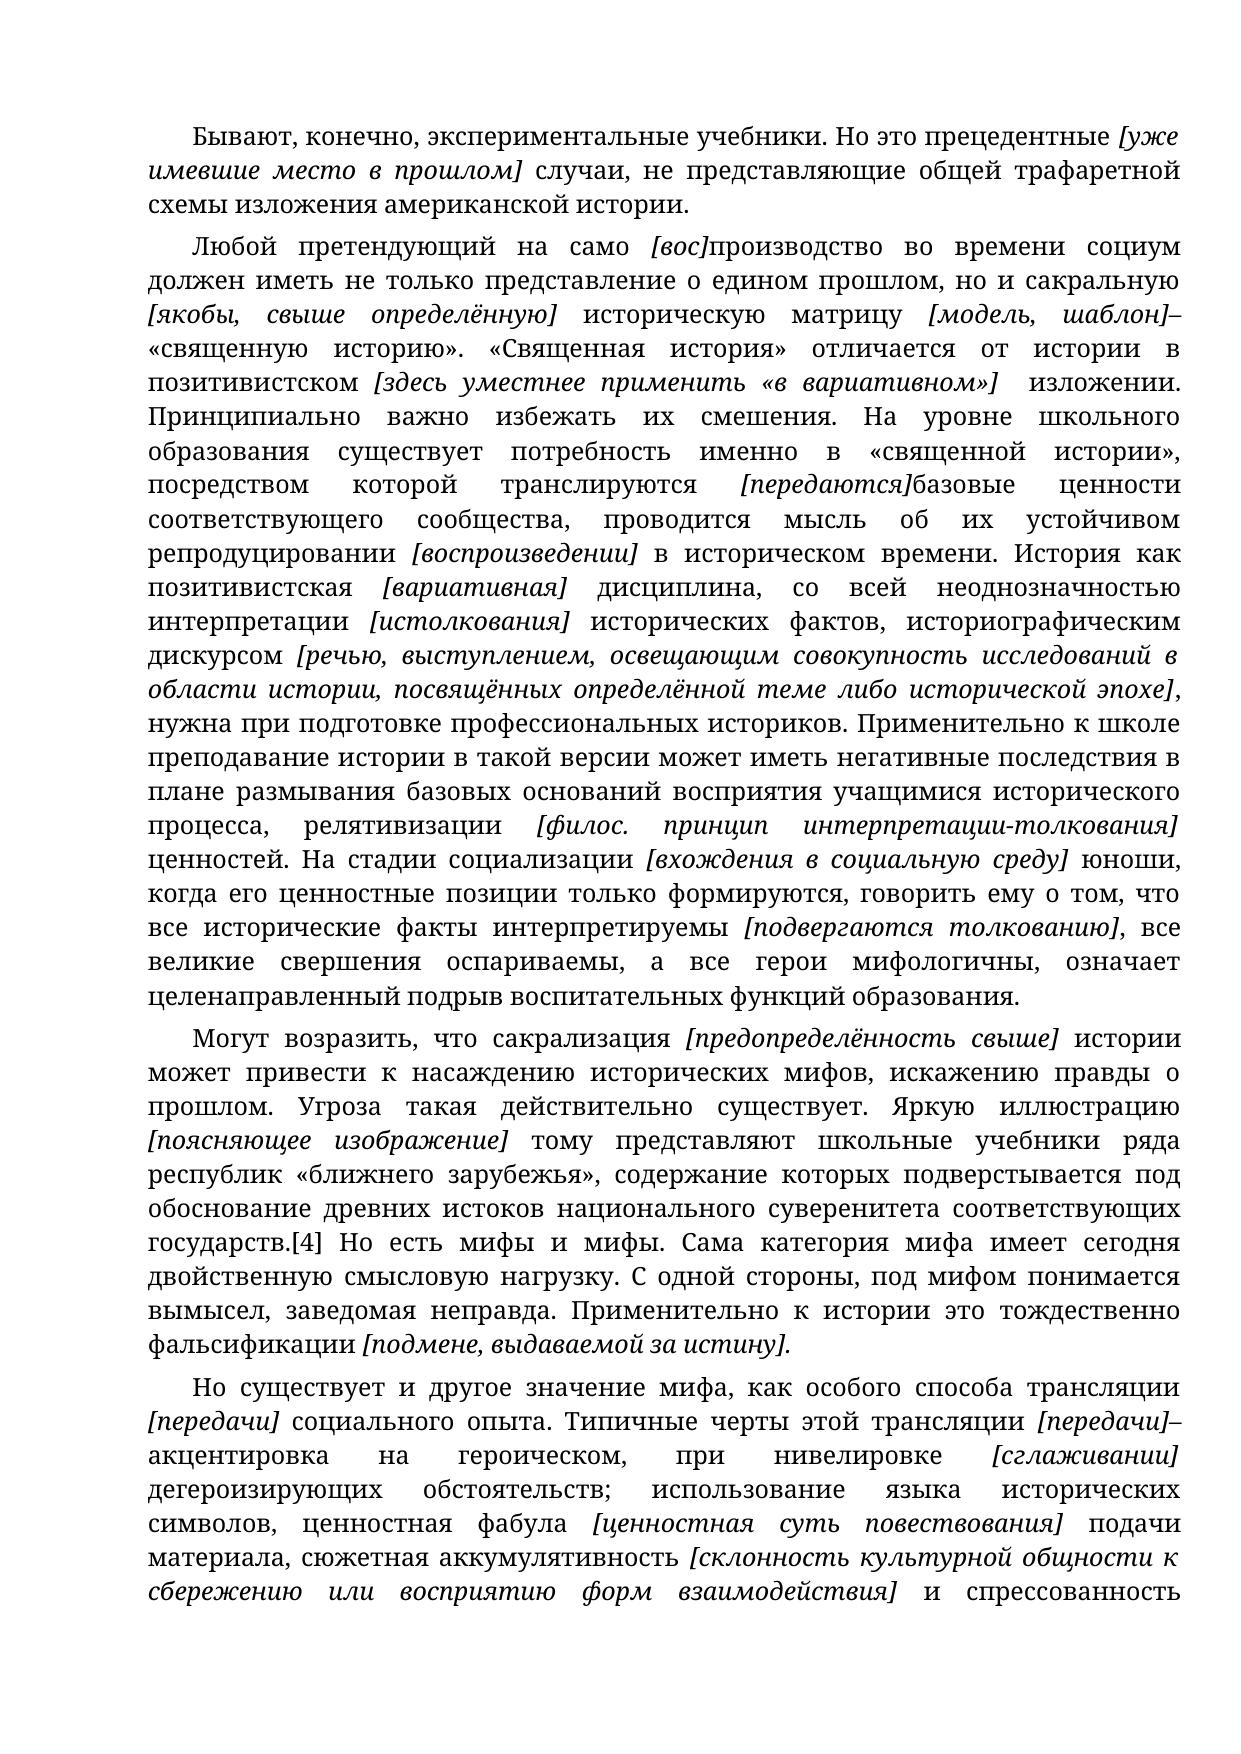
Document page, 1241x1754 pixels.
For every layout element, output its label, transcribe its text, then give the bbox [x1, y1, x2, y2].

text Любой претендующий на само [вос]производство во времени социум должен иметь не только представление о едином прошлом, но и сакральную [якобы, свыше определённую] историческую матрицу [модель, шаблон]– «священную историю». «Священная история» отличается от истории в позитивистском [здесь уместнее применить «в вариативном»] изложении. Принципиально важно избежать их смешения. На уровне школьного образования существует потребность именно в «священной истории», посредством которой транслируются [передаются]базовые ценности соответствующего сообщества, проводится мысль об их устойчивом репродуцировании [воспроизведении] в историческом времени. История как позитивистская [вариативная] дисциплина, со всей неоднозначностью интерпретации [истолкования] исторических фактов, историографическим дискурсом [речью, выступлением, освещающим совокупность исследований в области истории, посвящённых определённой теме либо исторической эпохе], нужна при подготовке профессиональных историков. Применительно к школе преподавание истории в такой версии может иметь негативные последствия в плане размывания базовых оснований восприятия учащимися исторического процесса, релятивизации [филос. принцип интерпретации-толкования] ценностей. На стадии социализации [вхождения в социальную среду] юноши, когда его ценностные позиции только формируются, говорить ему о том, что все исторические факты интерпретируемы [подвергаются толкованию], все великие свершения оспариваемы, а все герои мифологичны, означает целенаправленный подрыв воспитательных функций образования. [148, 229, 1181, 1012]
text Бывают, конечно, экспериментальные учебники. Но это прецедентные [уже имевшие место в прошлом] случаи, не представляющие общей трафаретной схемы изложения американской истории. [148, 118, 1181, 220]
text Могут возразить, что сакрализация [предопределённость свыше] истории может привести к насаждению исторических мифов, искажению правды о прошлом. Угроза такая действительно существует. Яркую иллюстрацию [поясняющее изображение] тому представляют школьные учебники ряда республик «ближнего зарубежья», содержание которых подверстывается под обоснование древних истоков национального суверенитета соответствующих государств.[4] Но есть мифы и мифы. Сама категория мифа имеет сегодня двойственную смысловую нагрузку. С одной стороны, под мифом понимается вымысел, заведомая неправда. Применительно к истории это тождественно фальсификации [подмене, выдаваемой за истину]. [148, 1021, 1181, 1361]
text Но существует и другое значение мифа, как особого способа трансляции [передачи] социального опыта. Типичные черты этой трансляции [передачи]– акцентировка на героическом, при нивелировке [сглаживании] дегероизирующих обстоятельств; использование языка исторических символов, ценностная фабула [ценностная суть повествования] подачи материала, сюжетная аккумулятивность [склонность культурной общности к сбережению или восприятию форм взаимодействия] и спрессованность [148, 1369, 1181, 1608]
